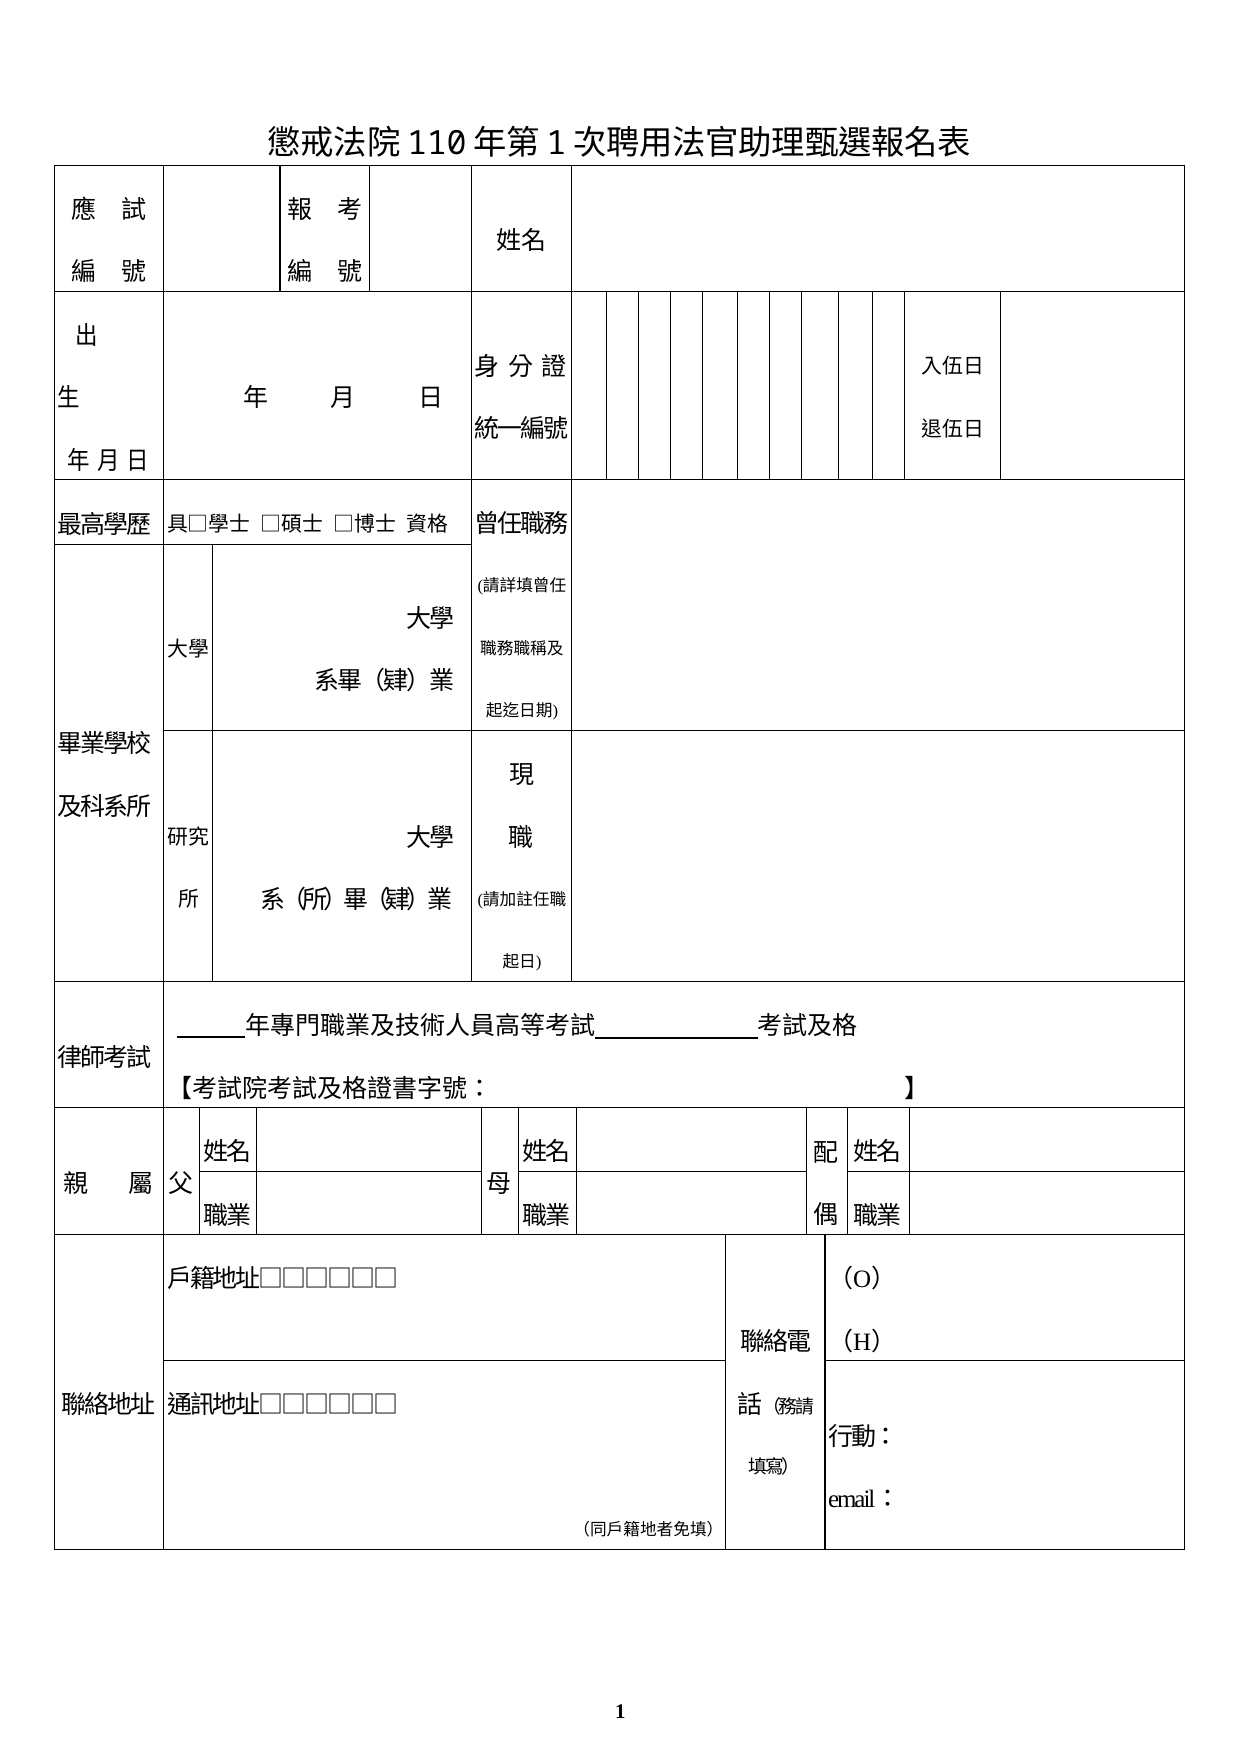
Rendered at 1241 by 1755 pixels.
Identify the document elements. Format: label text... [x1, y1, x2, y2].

table_cell 姓名 [200, 1108, 256, 1171]
table_cell 配 偶 [807, 1108, 847, 1234]
table_cell [703, 292, 737, 479]
table_cell （O） （H） [826, 1235, 1184, 1360]
table_cell [572, 731, 1184, 981]
table_cell 父 [164, 1108, 199, 1234]
table_cell 行動： email： [826, 1361, 1184, 1549]
table_cell 姓名 [848, 1108, 909, 1171]
table_cell [577, 1108, 806, 1171]
table_cell [572, 166, 1184, 291]
table_cell 畢業學校 及科系所 [55, 545, 163, 981]
table_cell 大學 [164, 545, 212, 730]
table_cell [802, 292, 838, 479]
table_cell 職業 [519, 1172, 576, 1234]
table_cell [257, 1172, 481, 1234]
table_cell 通訊地址□□□□□□ （同戶籍地者免填） [164, 1361, 725, 1549]
table_cell 身 分 證 統一編號 [472, 292, 571, 479]
table_cell 曾任職務 (請詳填曾任職務職稱及起迄日期) [472, 480, 571, 730]
table_cell 研究所 [164, 731, 212, 981]
table_cell 出 生 年 月 日 [55, 292, 163, 479]
table_cell [770, 292, 801, 479]
table_cell 聯絡地址 [55, 1235, 163, 1549]
table_cell [738, 292, 769, 479]
table_cell 現 職 (請加註任職 起日) [472, 731, 571, 981]
table_cell 姓名 [519, 1108, 576, 1171]
table_cell 入伍日 退伍日 [905, 292, 1000, 479]
table_cell [839, 292, 872, 479]
table_cell [370, 166, 471, 291]
table_cell 年 月 日 [164, 292, 471, 479]
table_cell [577, 1172, 806, 1234]
table_cell 母 [482, 1108, 518, 1234]
table_cell [639, 292, 670, 479]
table_cell 職業 [848, 1172, 909, 1234]
table_cell [671, 292, 702, 479]
table_cell [257, 1108, 481, 1171]
table_cell 職業 [200, 1172, 256, 1234]
table_cell [1001, 292, 1184, 479]
table_cell [164, 166, 279, 291]
table_cell [910, 1172, 1184, 1234]
table_cell 年專門職業及技術人員高等考試 考試及格 【考試院考試及格證書字號： 】 [164, 982, 1184, 1107]
table_header 懲戒法院110年第1次聘用法官助理甄選報名表 [54, 113, 1184, 164]
table_cell 大學 系畢（肄）業 [213, 545, 471, 730]
table_cell 具□學士 □碩士 □博士 資格 [164, 480, 471, 543]
table_cell [607, 292, 638, 479]
table_cell 聯絡電話（務請填寫） [726, 1235, 824, 1549]
table_cell [572, 480, 1184, 730]
table_cell [873, 292, 904, 479]
table_cell 律師考試 [55, 982, 163, 1107]
table_cell 最高學歷 [55, 480, 163, 543]
table_cell 應 試 編 號 [55, 166, 163, 291]
table_cell [572, 292, 606, 479]
table_cell 姓名 [472, 166, 571, 291]
table_cell [910, 1108, 1184, 1171]
table_cell 大學 系（所）畢（肄）業 [213, 731, 471, 981]
table_cell 戶籍地址□□□□□□ [164, 1235, 725, 1360]
table_cell 報 考 編 號 [281, 166, 369, 291]
table_cell 親 屬 [55, 1108, 163, 1234]
